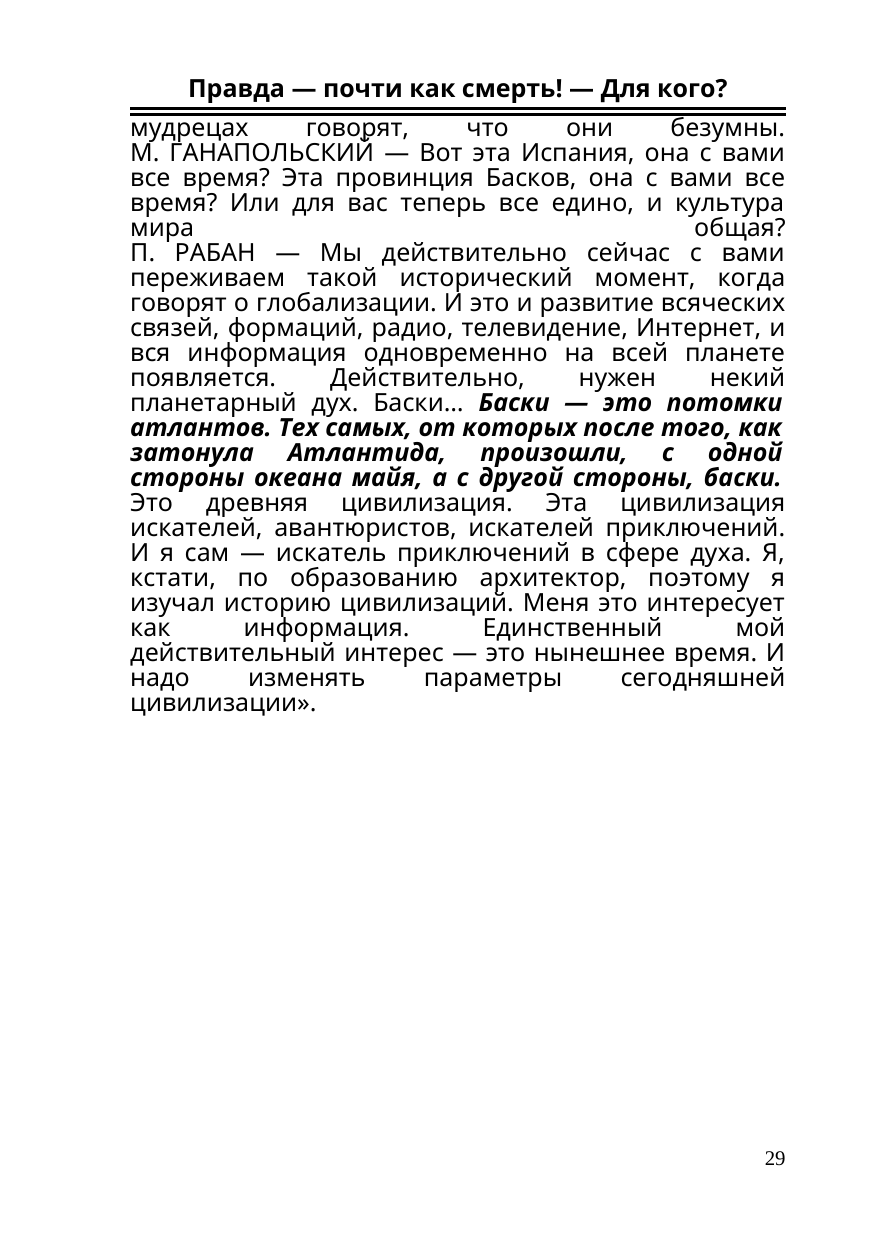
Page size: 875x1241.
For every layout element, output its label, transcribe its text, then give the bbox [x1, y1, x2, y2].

text мудрецах говорят, что они безумны. М. ГАНАПОЛЬСКИЙ — Вот эта Испания, она с вами все время? Эта провинция Басков, она с вами все время? Или для вас теперь все едино, и культура мира общая? П. РАБАН — Мы действительно сейчас с вами переживаем такой исторический момент, когда говорят о глобализации. И это и развитие всяческих связей, формаций, радио, телевидение, Интернет, и вся информация одновременно на всей планете появляется. Действительно, нужен некий планетарный дух. Баски… Баски — это потомки атлантов. Тех самых, от которых после того, как затонула Атлантида, произошли, с одной стороны океана майя, а с другой стороны, баски. Это древняя цивилизация. Эта цивилизация искателей, авантюристов, искателей приключений. И я сам — искатель приключений в сфере духа. Я, кстати, по образованию архитектор, поэтому я изучал историю цивилизаций. Меня это интересует как информация. Единственный мой действительный интерес — это нынешнее время. И надо изменять параметры сегодняшней цивилизации». [130, 116, 786, 716]
